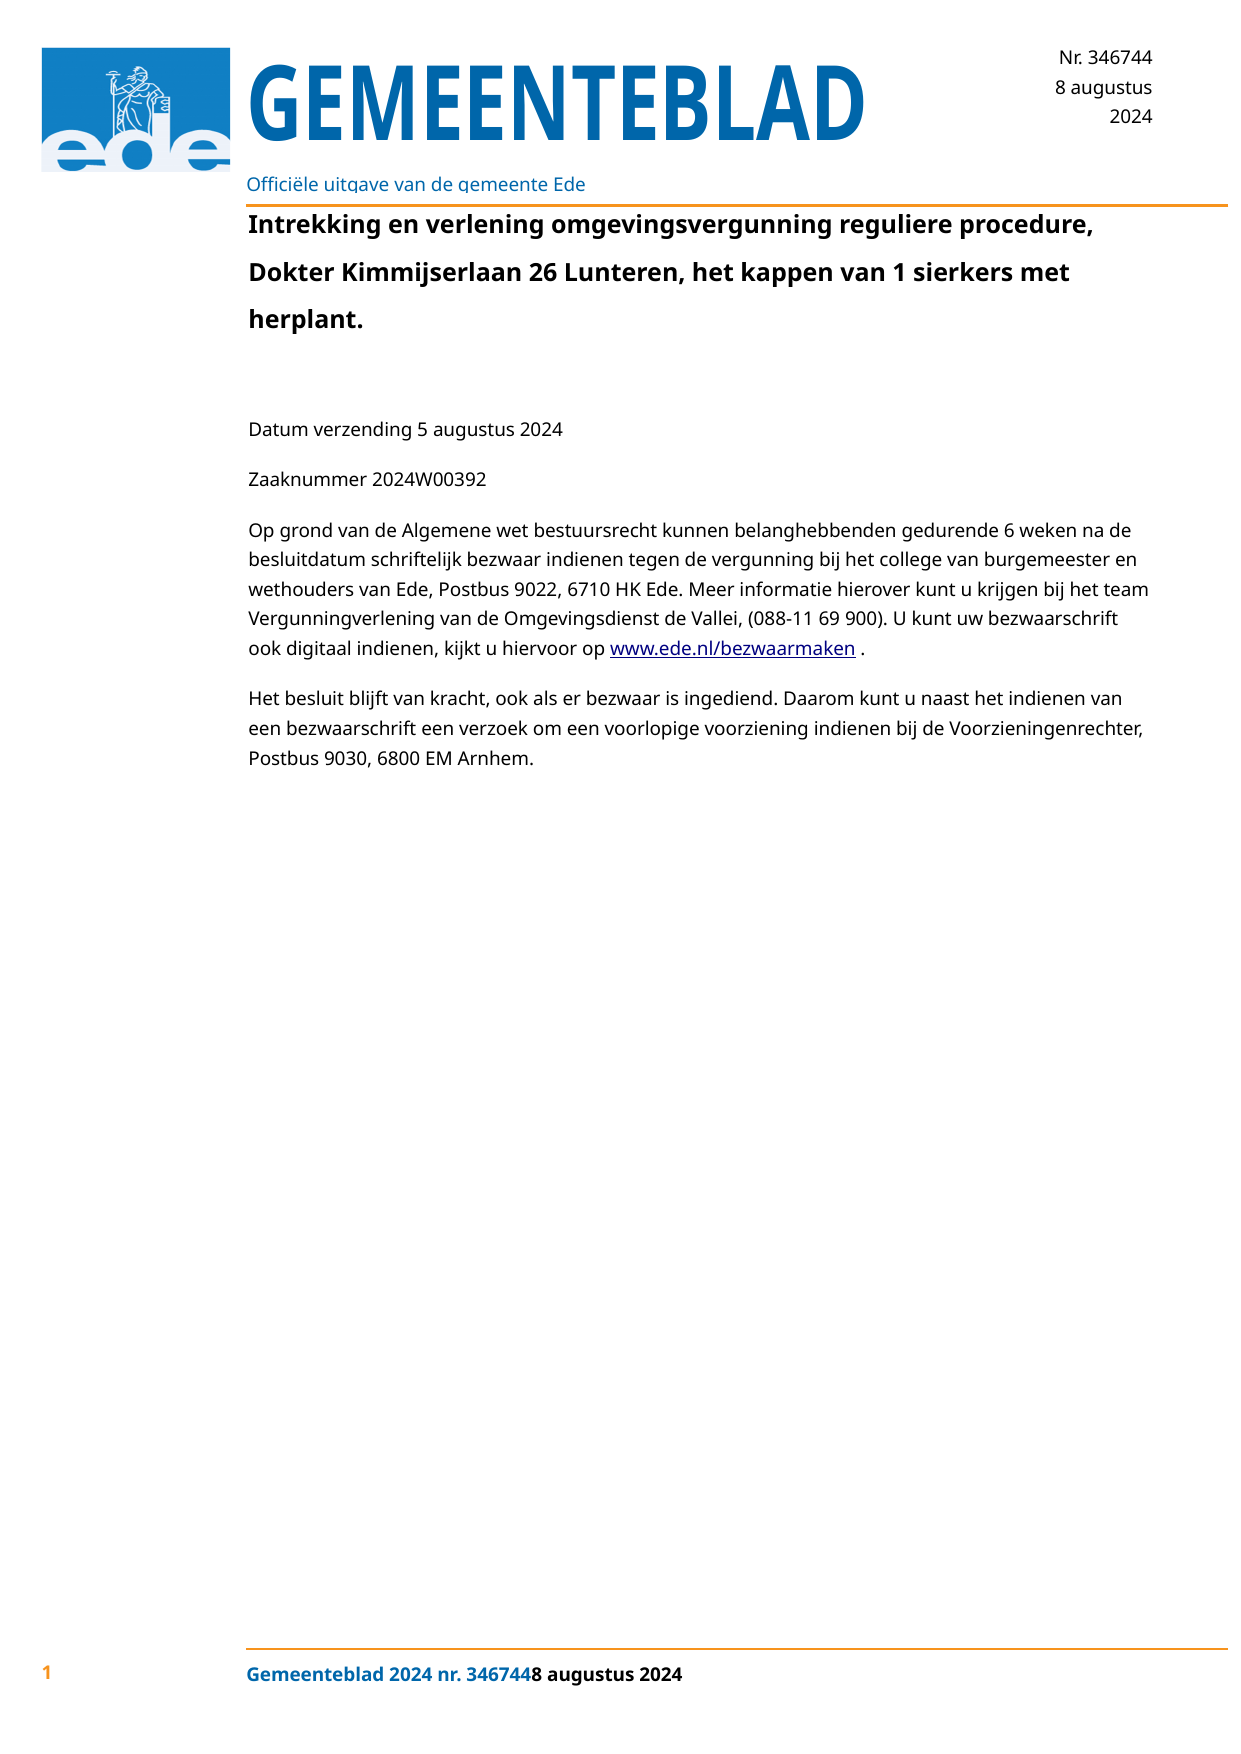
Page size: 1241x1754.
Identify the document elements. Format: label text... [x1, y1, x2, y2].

text Op grond van de Algemene wet bestuursrecht kunnen belanghebbenden gedurende 6 weken na de besluitdatum schriftelijk bezwaar indienen tegen de vergunning bij het college van burgemeester en wethouders van Ede, Postbus 9022, 6710 HK Ede. Meer informatie hierover kunt u krijgen bij het team Vergunningverlening van de Omgevingsdienst de Vallei, (088-11 69 900). U kunt uw bezwaarschrift ook digitaal indienen, kijkt u hiervoor op www.ede.nl/bezwaarmaken . [248, 517, 1152, 661]
text Het besluit blijft van kracht, ook als er bezwaar is ingediend. Daarom kunt u naast het indienen van een bezwaarschrift een verzoek om een voorlopige voorziening indienen bij de Voorzieningenrechter, Postbus 9030, 6800 EM Arnhem. [248, 686, 1152, 770]
picture [41, 47, 231, 172]
text Datum verzending 5 augustus 2024 [248, 416, 1152, 442]
text Zaaknummer 2024W00392 [248, 466, 1152, 492]
text Intrekking en verlening omgevingsvergunning reguliere procedure, Dokter Kimmijserlaan 26 Lunteren, het kappen van 1 sierkers met herplant. [248, 207, 1152, 336]
